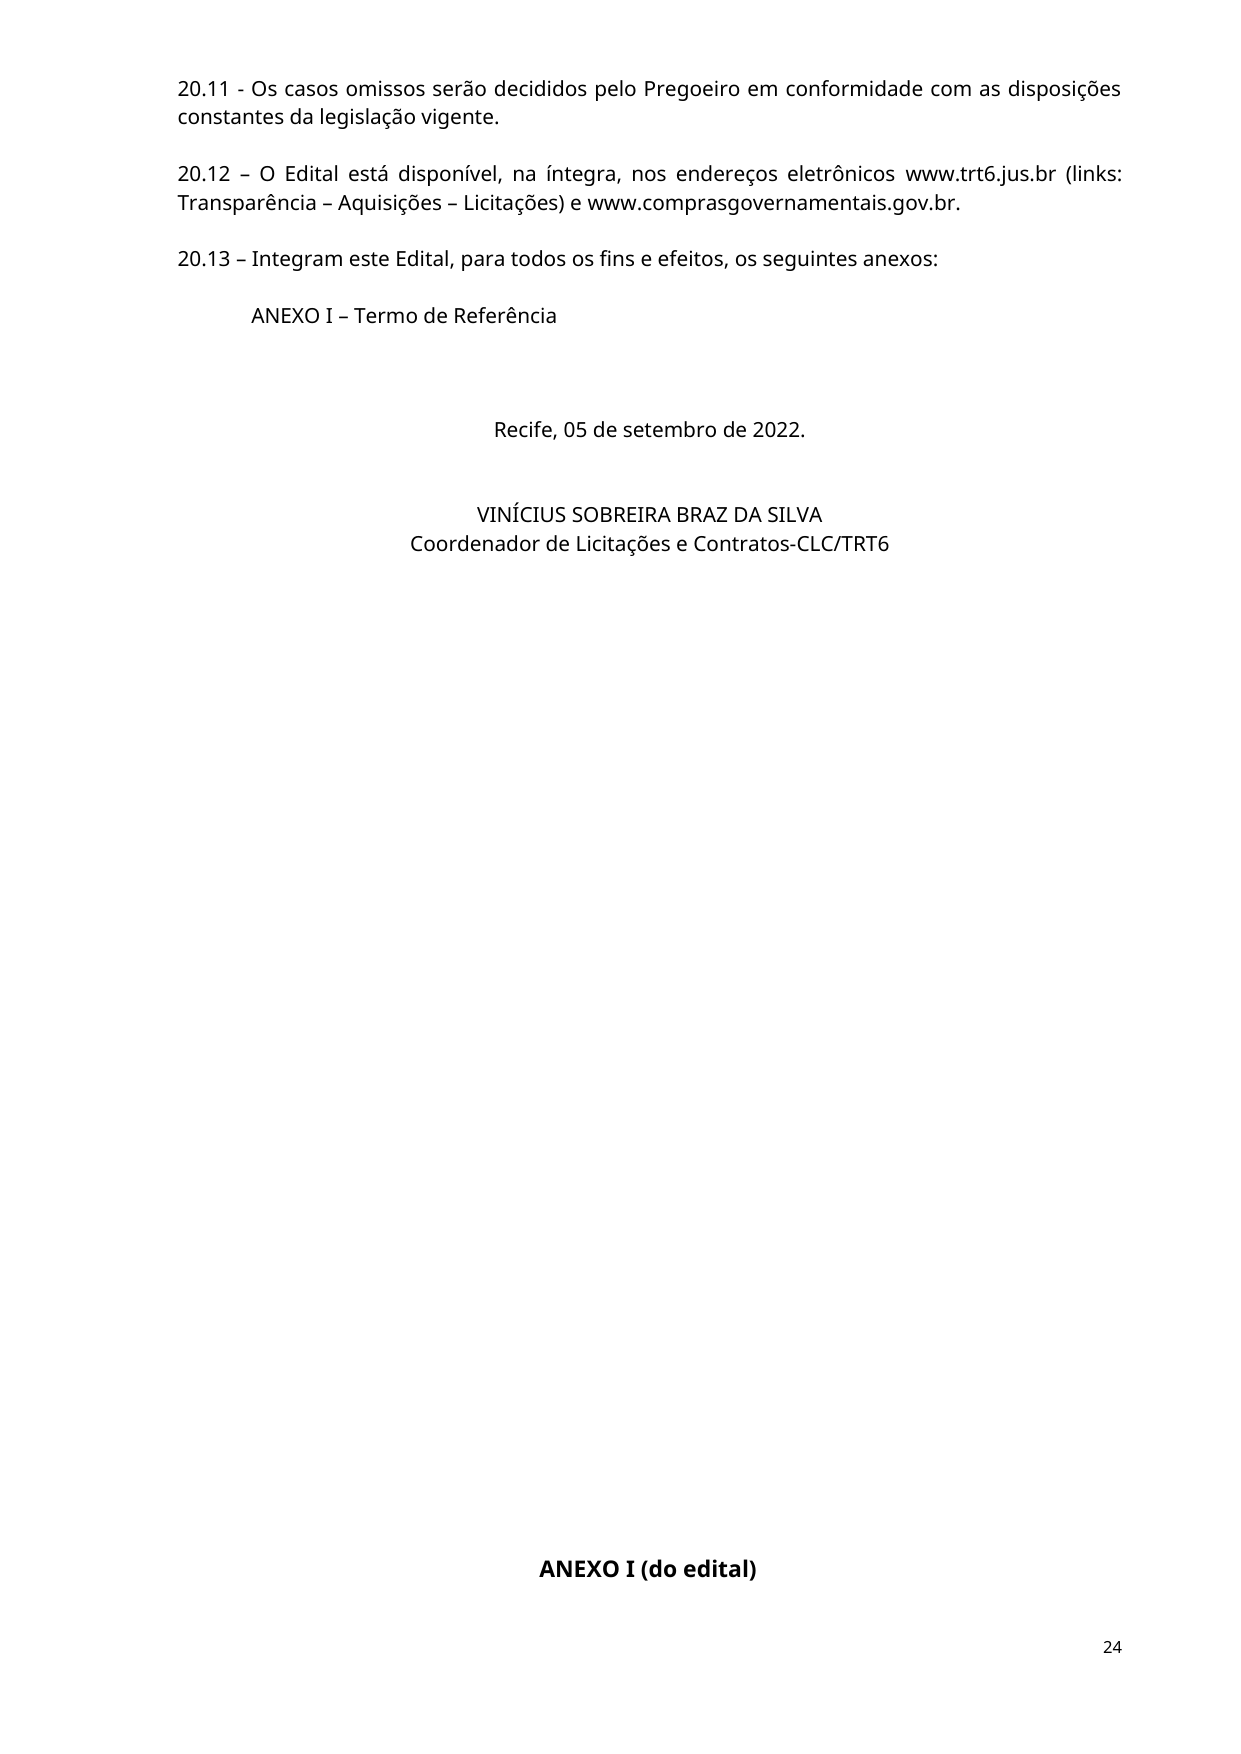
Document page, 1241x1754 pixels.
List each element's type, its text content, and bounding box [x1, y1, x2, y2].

text ANEXO I (do edital) [177, 1553, 1118, 1584]
text ANEXO I – Termo de Referência [251, 301, 1122, 330]
text Vinícius Sobreira Braz da Silva [177, 500, 1122, 529]
text Recife, 05 de setembro de 2022. [177, 415, 1122, 443]
text 20.13 – Integram este Edital, para todos os fins e efeitos, os seguintes anexos: [177, 244, 1122, 273]
text 20.11 - Os casos omissos serão decididos pelo Pregoeiro em conformidade com as disposições constantes da legislação vigente. [177, 74, 1122, 131]
text Coordenador de Licitações e Contratos-CLC/TRT6 [177, 529, 1122, 557]
text 20.12 – O Edital está disponível, na íntegra, nos endereços eletrônicos www.trt6.jus.br (links: Transparência – Aquisições – Licitações) e www.comprasgovernamentais.gov.br. [177, 159, 1122, 216]
